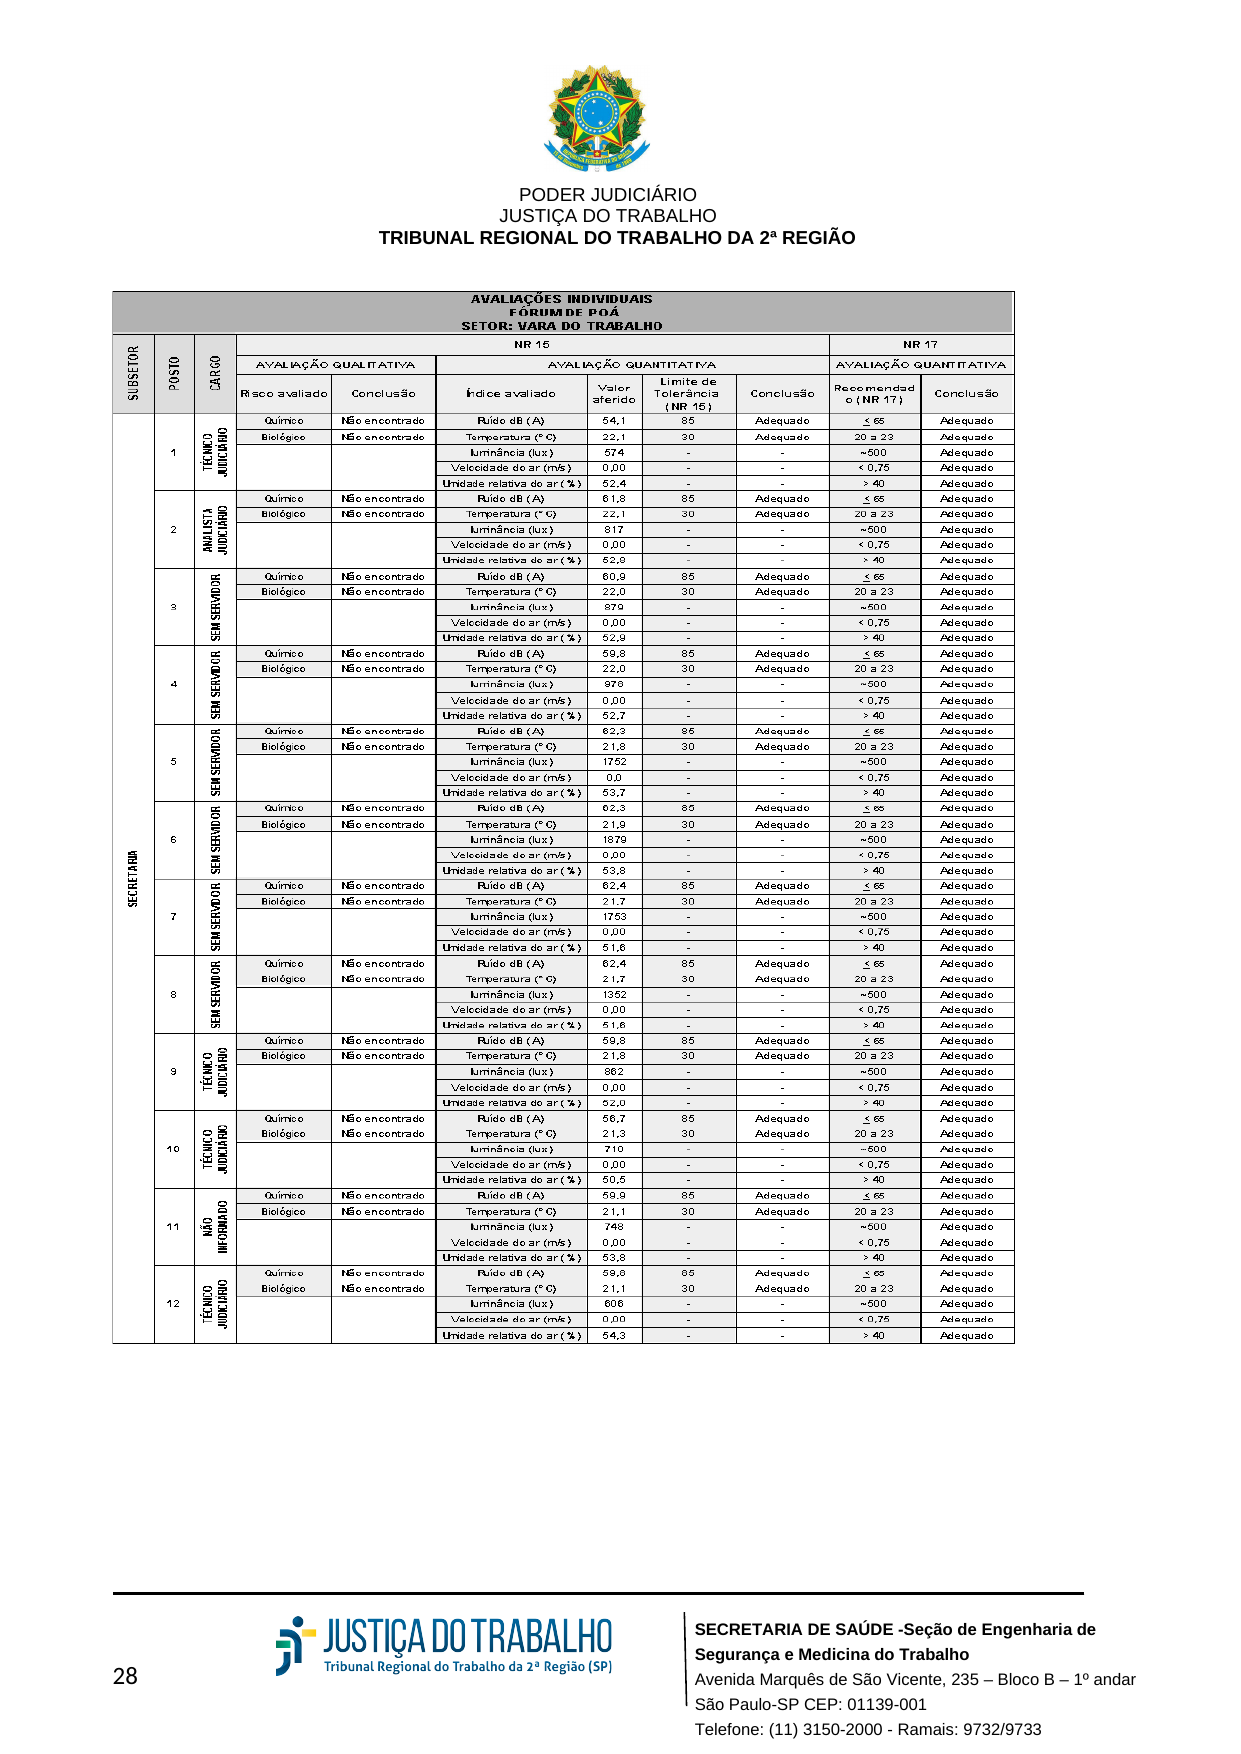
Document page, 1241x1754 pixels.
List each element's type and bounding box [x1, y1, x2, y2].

picture [543, 65, 650, 172]
picture [112, 291, 1017, 1346]
picture [276, 1616, 612, 1676]
